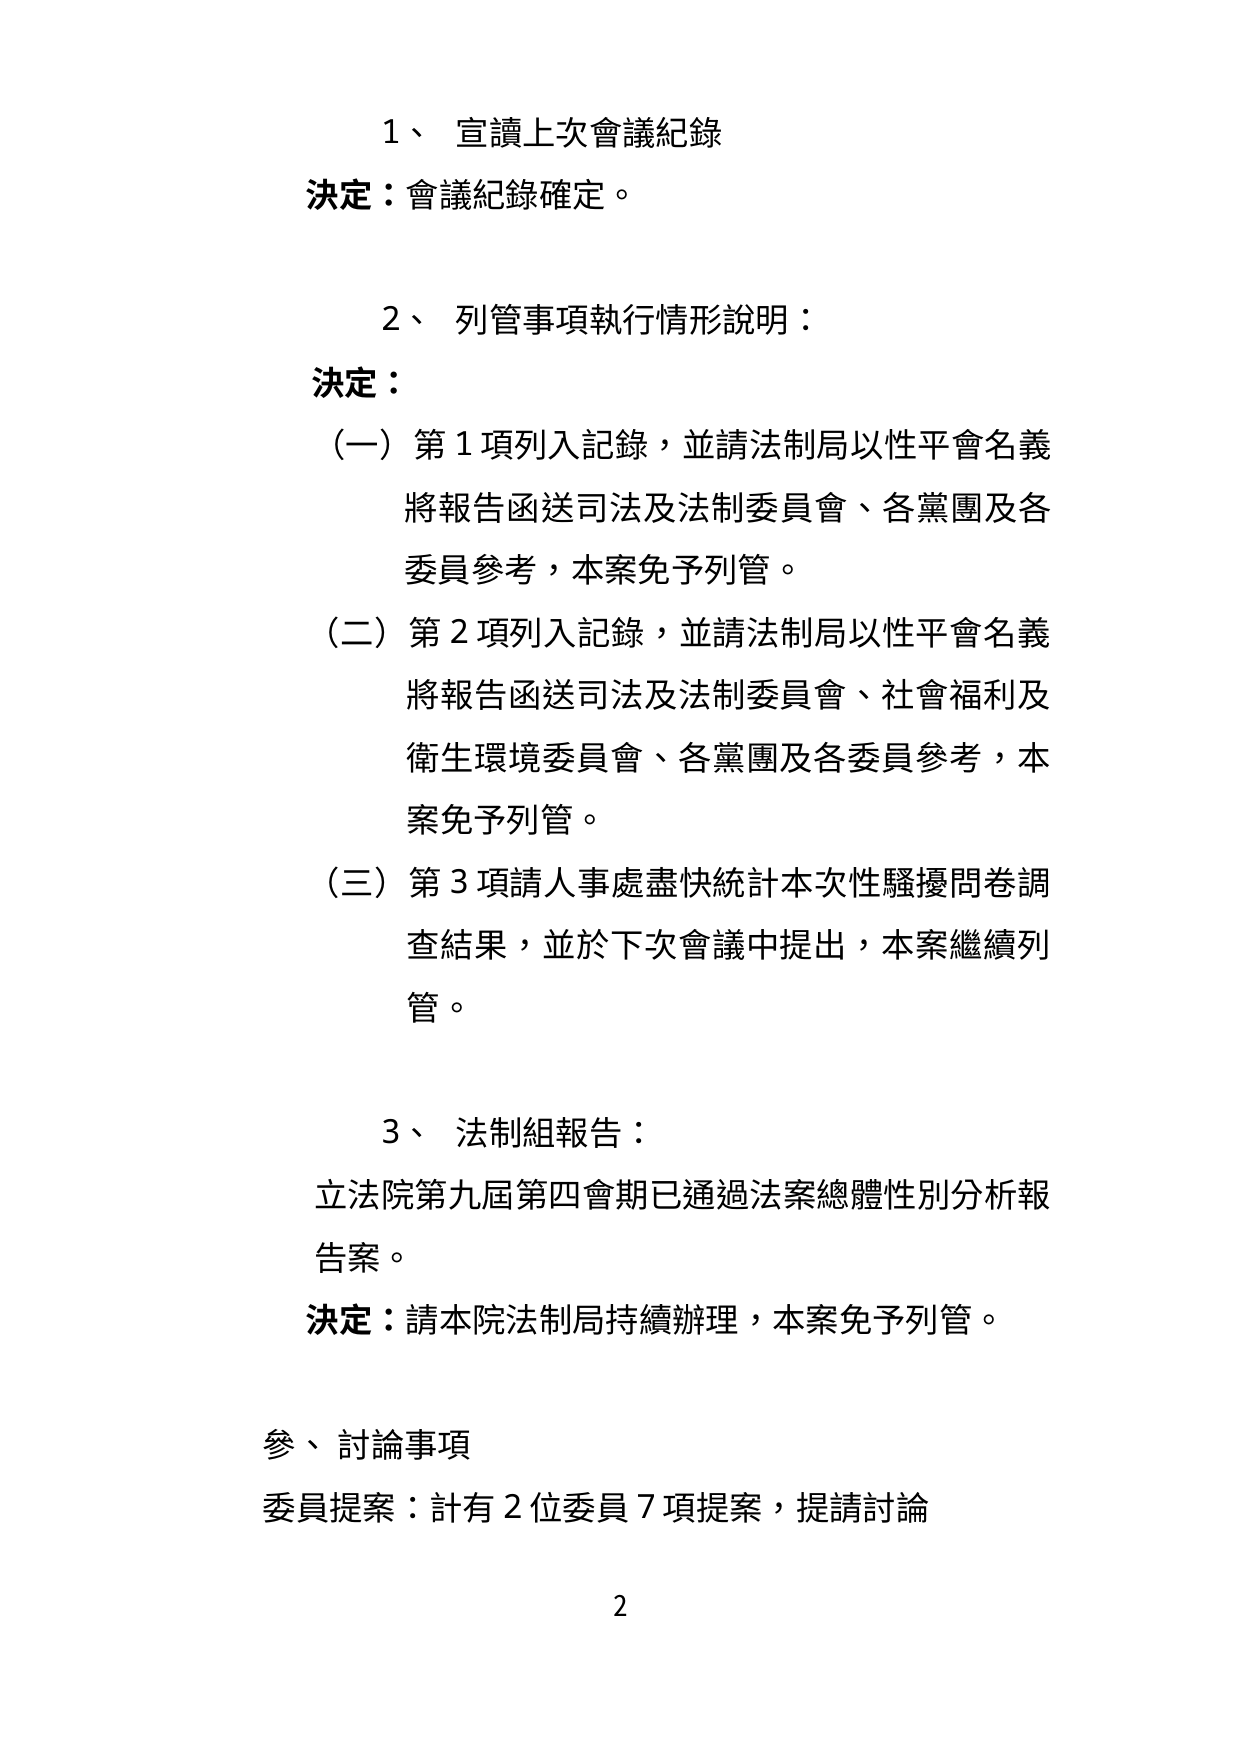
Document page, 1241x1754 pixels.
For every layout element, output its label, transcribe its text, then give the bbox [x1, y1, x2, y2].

text 決定： [271, 339, 1053, 401]
text 決定：會議紀錄確定。 [306, 151, 1053, 214]
text 委員提案：計有2位委員7項提案，提請討論 [262, 1464, 1053, 1526]
list 討論事項 [262, 1401, 1053, 1464]
text 立法院第九屆第四會期已通過法案總體性別分析報告案。 [314, 1151, 1053, 1276]
text （二）第2項列入記錄，並請法制局以性平會名義將報告函送司法及法制委員會、社會福利及衛生環境委員會、各黨團及各委員參考，本案免予列管。 [306, 589, 1053, 839]
list 宣讀上次會議紀錄 [381, 89, 1053, 151]
text 決定：請本院法制局持續辦理，本案免予列管。 [306, 1276, 1053, 1339]
list 法制組報告： [381, 1089, 1053, 1151]
text （三）第3項請人事處盡快統計本次性騷擾問卷調查結果，並於下次會議中提出，本案繼續列管。 [306, 839, 1053, 1026]
text （一）第1項列入記錄，並請法制局以性平會名義將報告函送司法及法制委員會、各黨團及各委員參考，本案免予列管。 [271, 401, 1053, 589]
list 列管事項執行情形說明： [381, 276, 1053, 339]
